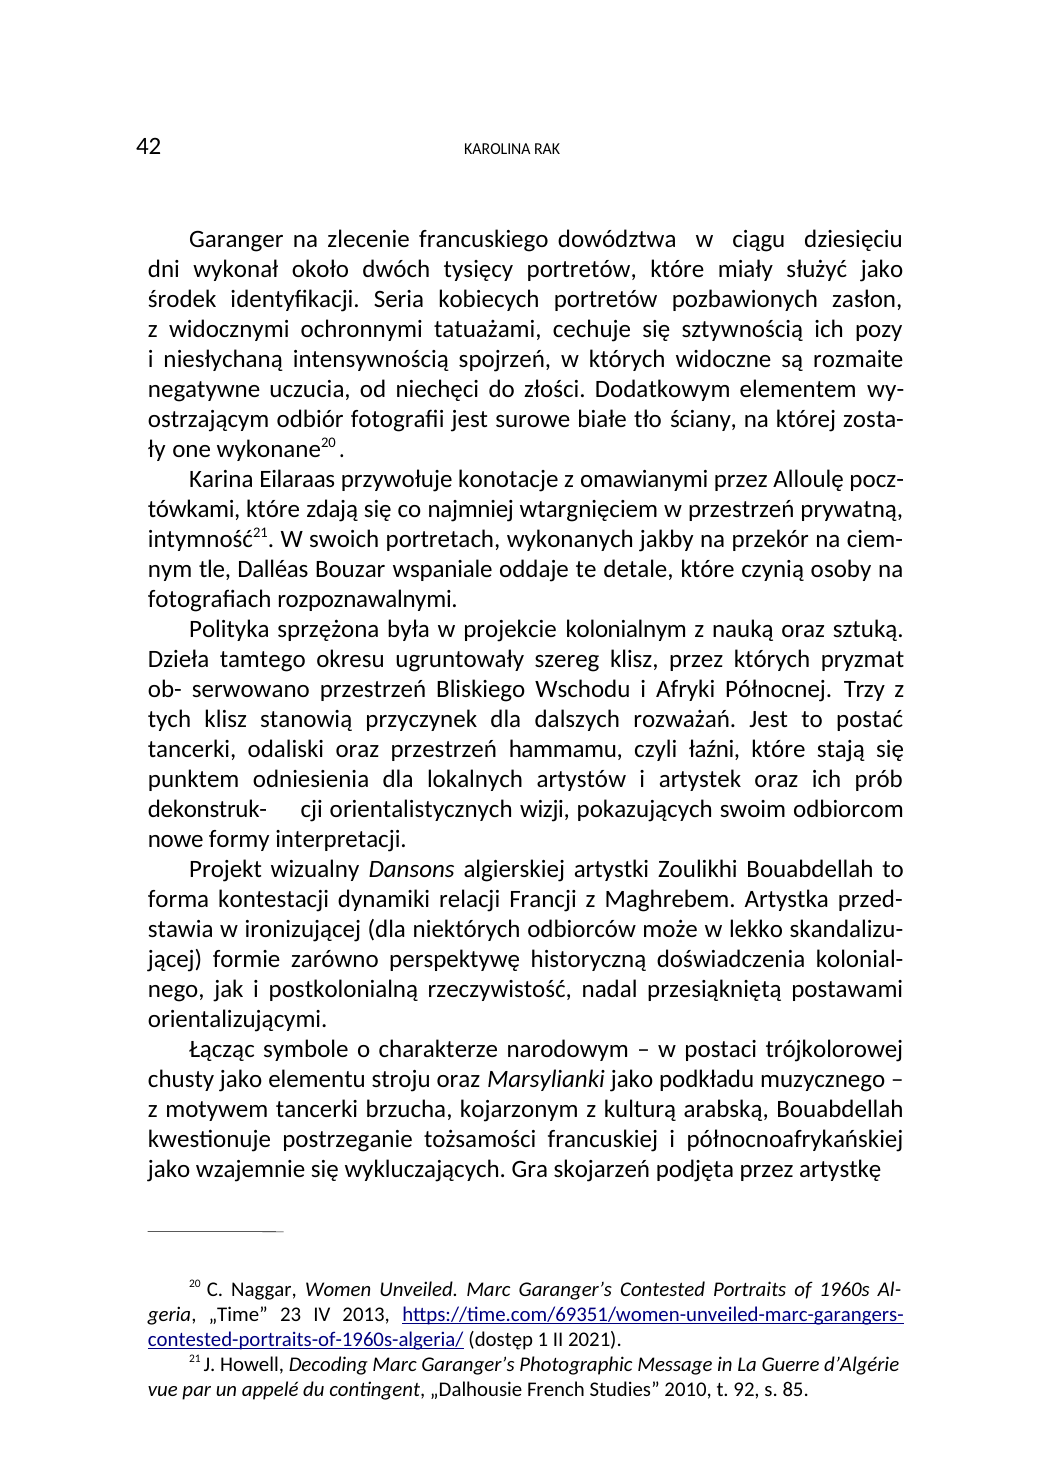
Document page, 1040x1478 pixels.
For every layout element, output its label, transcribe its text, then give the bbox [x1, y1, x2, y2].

text 20 C. Naggar, Women Unveiled. Marc Garanger’s Contested Portraits of 1960s Al- geria, „Time” 23 IV 2013, https://time.com/69351/women-unveiled-marc-garangers- contested-portraits-of-1960s-algeria/ (dostęp 1 II 2021). [148, 1276, 904, 1351]
text vue par un appelé du contingent, „Dalhousie French Studies” 2010, t. 92, s. 85. [148, 1377, 914, 1402]
text Łącząc symbole o charakterze narodowym – w postaci trójkolorowej chusty jako elementu stroju oraz Marsylianki jako podkładu muzycznego – z motywem tancerki brzucha, kojarzonym z kulturą arabską, Bouabdellah kwestionuje postrzeganie tożsamości francuskiej i północnoafrykańskiej jako wzajemnie się wykluczających. Gra skojarzeń podjęta przez artystkę [148, 1033, 904, 1183]
text Karina Eilaraas przywołuje konotacje z omawianymi przez Alloulę pocz- tówkami, które zdają się co najmniej wtargnięciem w przestrzeń prywatną, intymność21. W swoich portretach, wykonanych jakby na przekór na ciem- nym tle, Dalléas Bouzar wspaniale oddaje te detale, które czynią osoby na fotografiach rozpoznawalnymi. [148, 463, 904, 613]
text Garanger na zlecenie francuskiego dowództwa w ciągu dziesięciu dni wykonał około dwóch tysięcy portretów, które miały służyć jako środek identyfikacji. Seria kobiecych portretów pozbawionych zasłon, z widocznymi ochronnymi tatuażami, cechuje się sztywnością ich pozy i niesłychaną intensywnością spojrzeń, w których widoczne są rozmaite negatywne uczucia, od niechęci do złości. Dodatkowym elementem wy- ostrzającym odbiór fotografii jest surowe białe tło ściany, na której zosta- ły one wykonane20 . [148, 223, 904, 463]
text Projekt wizualny Dansons algierskiej artystki Zoulikhi Bouabdellah to forma kontestacji dynamiki relacji Francji z Maghrebem. Artystka przed- stawia w ironizującej (dla niektórych odbiorców może w lekko skandalizu- jącej) formie zarówno perspektywę historyczną doświadczenia kolonial- nego, jak i postkolonialną rzeczywistość, nadal przesiąkniętą postawami orientalizującymi. [148, 853, 904, 1033]
text 21 J. Howell, Decoding Marc Garanger’s Photographic Message in La Guerre d’Algérie [189, 1351, 914, 1377]
text Polityka sprzężona była w projekcie kolonialnym z nauką oraz sztuką. Dzieła tamtego okresu ugruntowały szereg klisz, przez których pryzmat ob- serwowano przestrzeń Bliskiego Wschodu i Afryki Północnej. Trzy z tych klisz stanowią przyczynek dla dalszych rozważań. Jest to postać tancerki, odaliski oraz przestrzeń hammamu, czyli łaźni, które stają się punktem odniesienia dla lokalnych artystów i artystek oraz ich prób dekonstruk- cji orientalistycznych wizji, pokazujących swoim odbiorcom nowe formy interpretacji. [148, 613, 904, 853]
